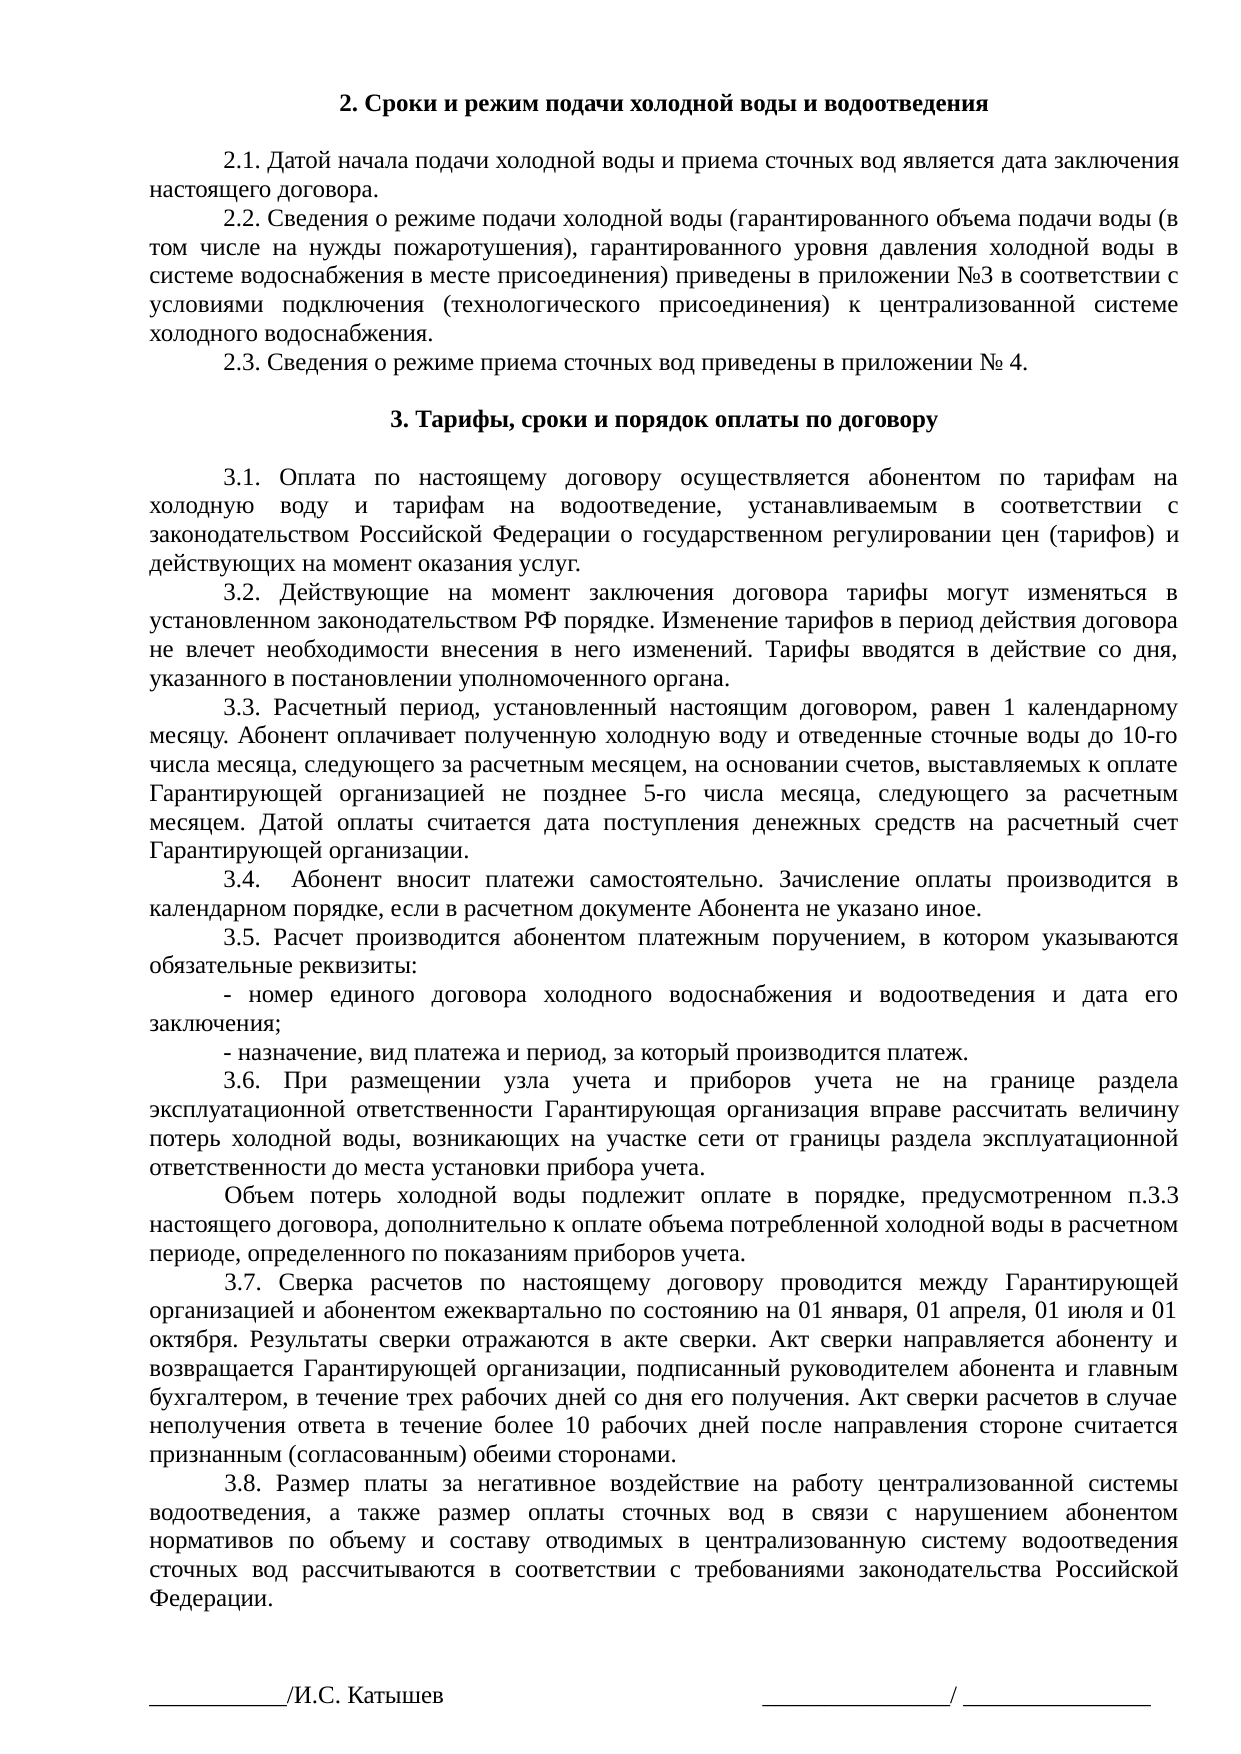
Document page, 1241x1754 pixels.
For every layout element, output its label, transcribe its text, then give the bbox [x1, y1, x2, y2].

text - номер единого договора холодного водоснабжения и водоотведения и дата его заключения; [149, 979, 1179, 1037]
text - назначение, вид платежа и период, за который производится платеж. [149, 1037, 1179, 1066]
text 3.8. Размер платы за негативное воздействие на работу централизованной системы водоотведения, а также размер оплаты сточных вод в связи с нарушением абонентом нормативов по объему и составу отводимых в централизованную систему водоотведения сточных вод рассчитываются в соответствии с требованиями законодательства Российской Федерации. [149, 1468, 1179, 1612]
text 3.5. Расчет производится абонентом платежным поручением, в котором указываются обязательные реквизиты: [149, 922, 1179, 979]
text 2. Сроки и режим подачи холодной воды и водоотведения [149, 88, 1179, 117]
text 2.1. Датой начала подачи холодной воды и приема сточных вод является дата заключения настоящего договора. [149, 146, 1179, 203]
text 2.3. Сведения о режиме приема сточных вод приведены в приложении № 4. [149, 347, 1179, 376]
text 3.4. Абонент вносит платежи самостоятельно. Зачисление оплаты производится в календарном порядке, если в расчетном документе Абонента не указано иное. [149, 864, 1179, 922]
text 3.2. Действующие на момент заключения договора тарифы могут изменяться в установленном законодательством РФ порядке. Изменение тарифов в период действия договора не влечет необходимости внесения в него изменений. Тарифы вводятся в действие со дня, указанного в постановлении уполномоченного органа. [149, 577, 1179, 692]
text 2.2. Сведения о режиме подачи холодной воды (гарантированного объема подачи воды (в том числе на нужды пожаротушения), гарантированного уровня давления холодной воды в системе водоснабжения в месте присоединения) приведены в приложении №3 в соответствии с условиями подключения (технологического присоединения) к централизованной системе холодного водоснабжения. [149, 203, 1179, 347]
text 3. Тарифы, сроки и порядок оплаты по договору [149, 404, 1179, 433]
text 3.1. Оплата по настоящему договору осуществляется абонентом по тарифам на холодную воду и тарифам на водоотведение, устанавливаемым в соответствии с законодательством Российской Федерации о государственном регулировании цен (тарифов) и действующих на момент оказания услуг. [149, 462, 1179, 577]
text 3.3. Расчетный период, установленный настоящим договором, равен 1 календарному месяцу. Абонент оплачивает полученную холодную воду и отведенные сточные воды до 10-го числа месяца, следующего за расчетным месяцем, на основании счетов, выставляемых к оплате Гарантирующей организацией не позднее 5-го числа месяца, следующего за расчетным месяцем. Датой оплаты считается дата поступления денежных средств на расчетный счет Гарантирующей организации. [149, 692, 1179, 864]
text 3.6. При размещении узла учета и приборов учета не на границе раздела эксплуатационной ответственности Гарантирующая организация вправе рассчитать величину потерь холодной воды, возникающих на участке сети от границы раздела эксплуатационной ответственности до места установки прибора учета. [149, 1066, 1179, 1181]
text Объем потерь холодной воды подлежит оплате в порядке, предусмотренном п.3.3 настоящего договора, дополнительно к оплате объема потребленной холодной воды в расчетном периоде, определенного по показаниям приборов учета. [149, 1181, 1179, 1267]
text 3.7. Сверка расчетов по настоящему договору проводится между Гарантирующей организацией и абонентом ежеквартально по состоянию на 01 января, 01 апреля, 01 июля и 01 октября. Результаты сверки отражаются в акте сверки. Акт сверки направляется абоненту и возвращается Гарантирующей организации, подписанный руководителем абонента и главным бухгалтером, в течение трех рабочих дней со дня его получения. Акт сверки расчетов в случае неполучения ответа в течение более 10 рабочих дней после направления стороне считается признанным (согласованным) обеими сторонами. [149, 1267, 1179, 1468]
